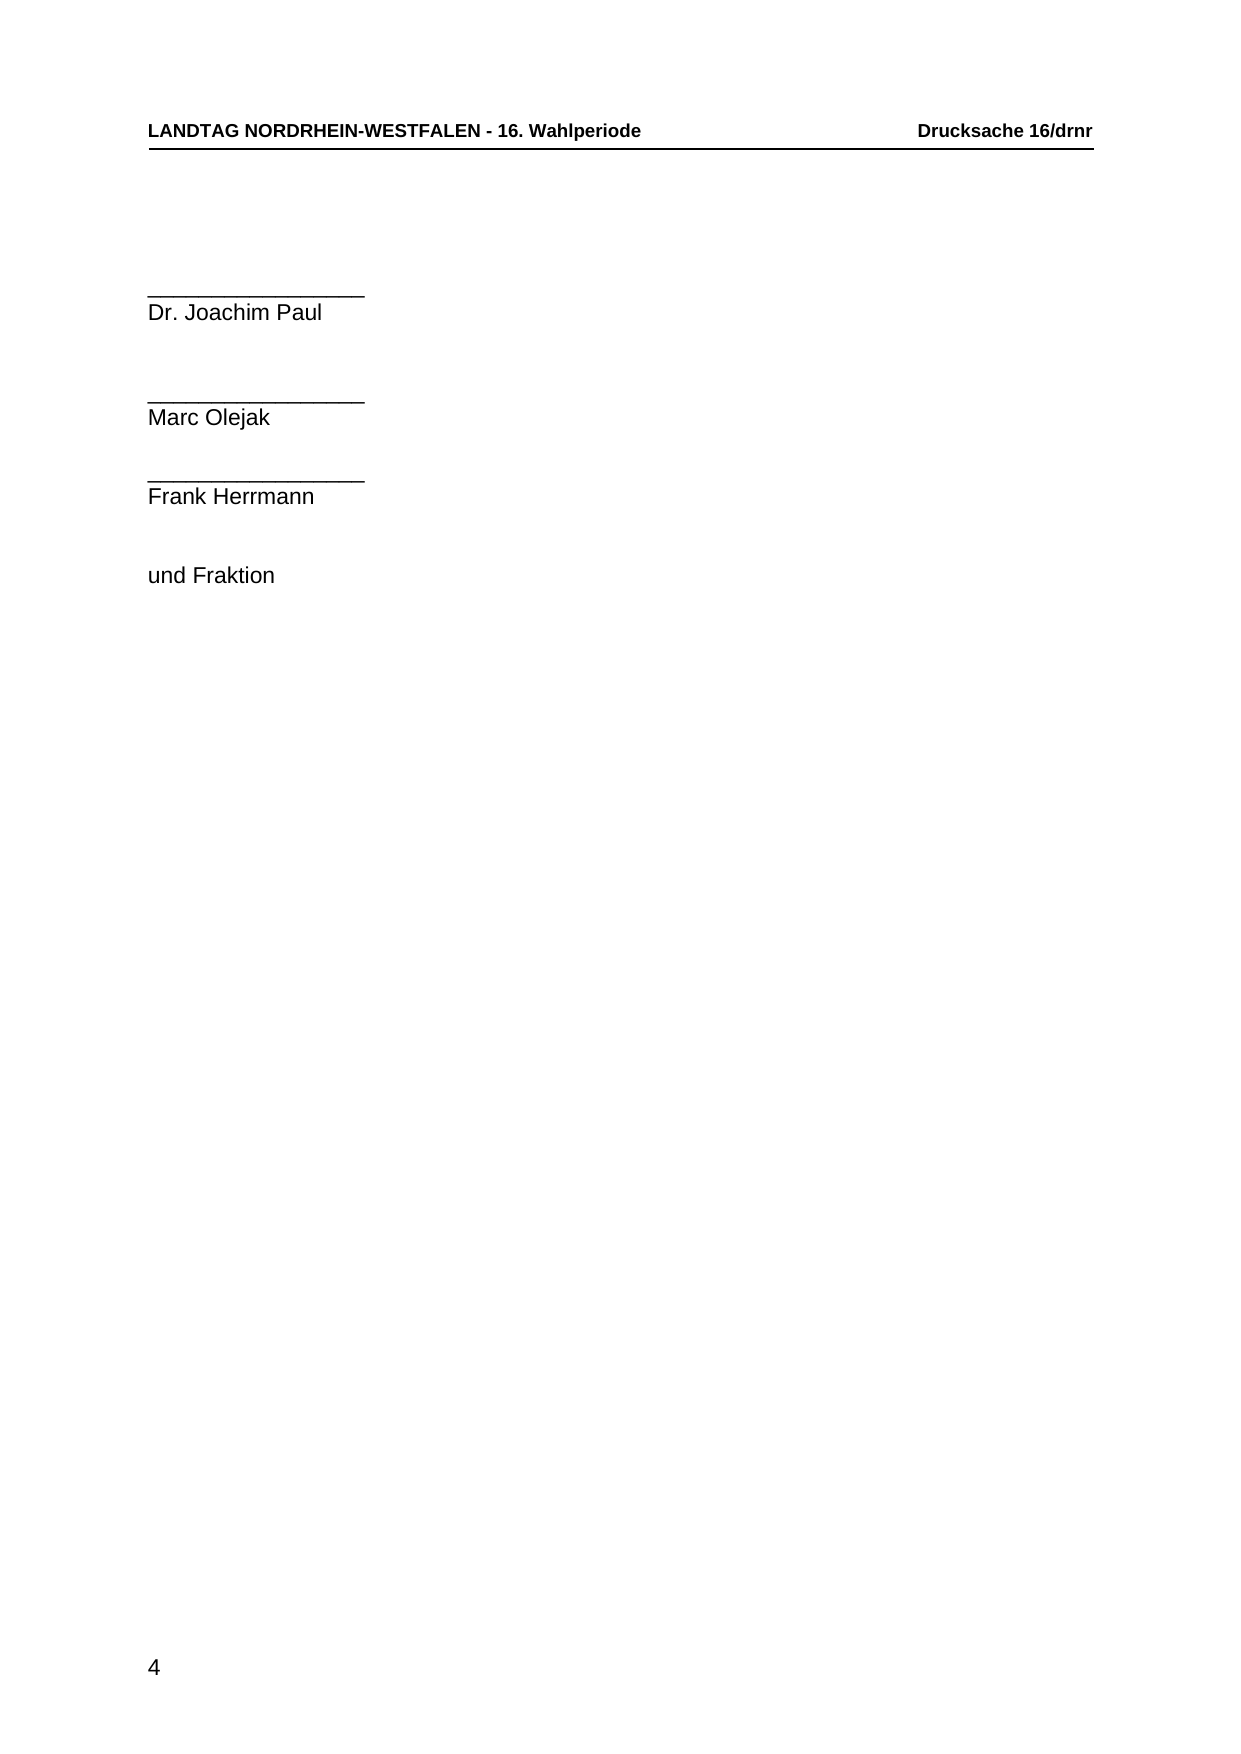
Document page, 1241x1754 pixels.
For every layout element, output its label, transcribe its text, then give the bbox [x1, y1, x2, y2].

text _________________ [148, 457, 1092, 483]
text Marc Olejak [148, 404, 1092, 431]
text _________________ [148, 378, 1092, 404]
text und Fraktion [148, 562, 1092, 589]
text Frank Herrmann [148, 483, 1092, 509]
text _________________ [148, 272, 1092, 299]
text Dr. Joachim Paul [148, 299, 1092, 325]
